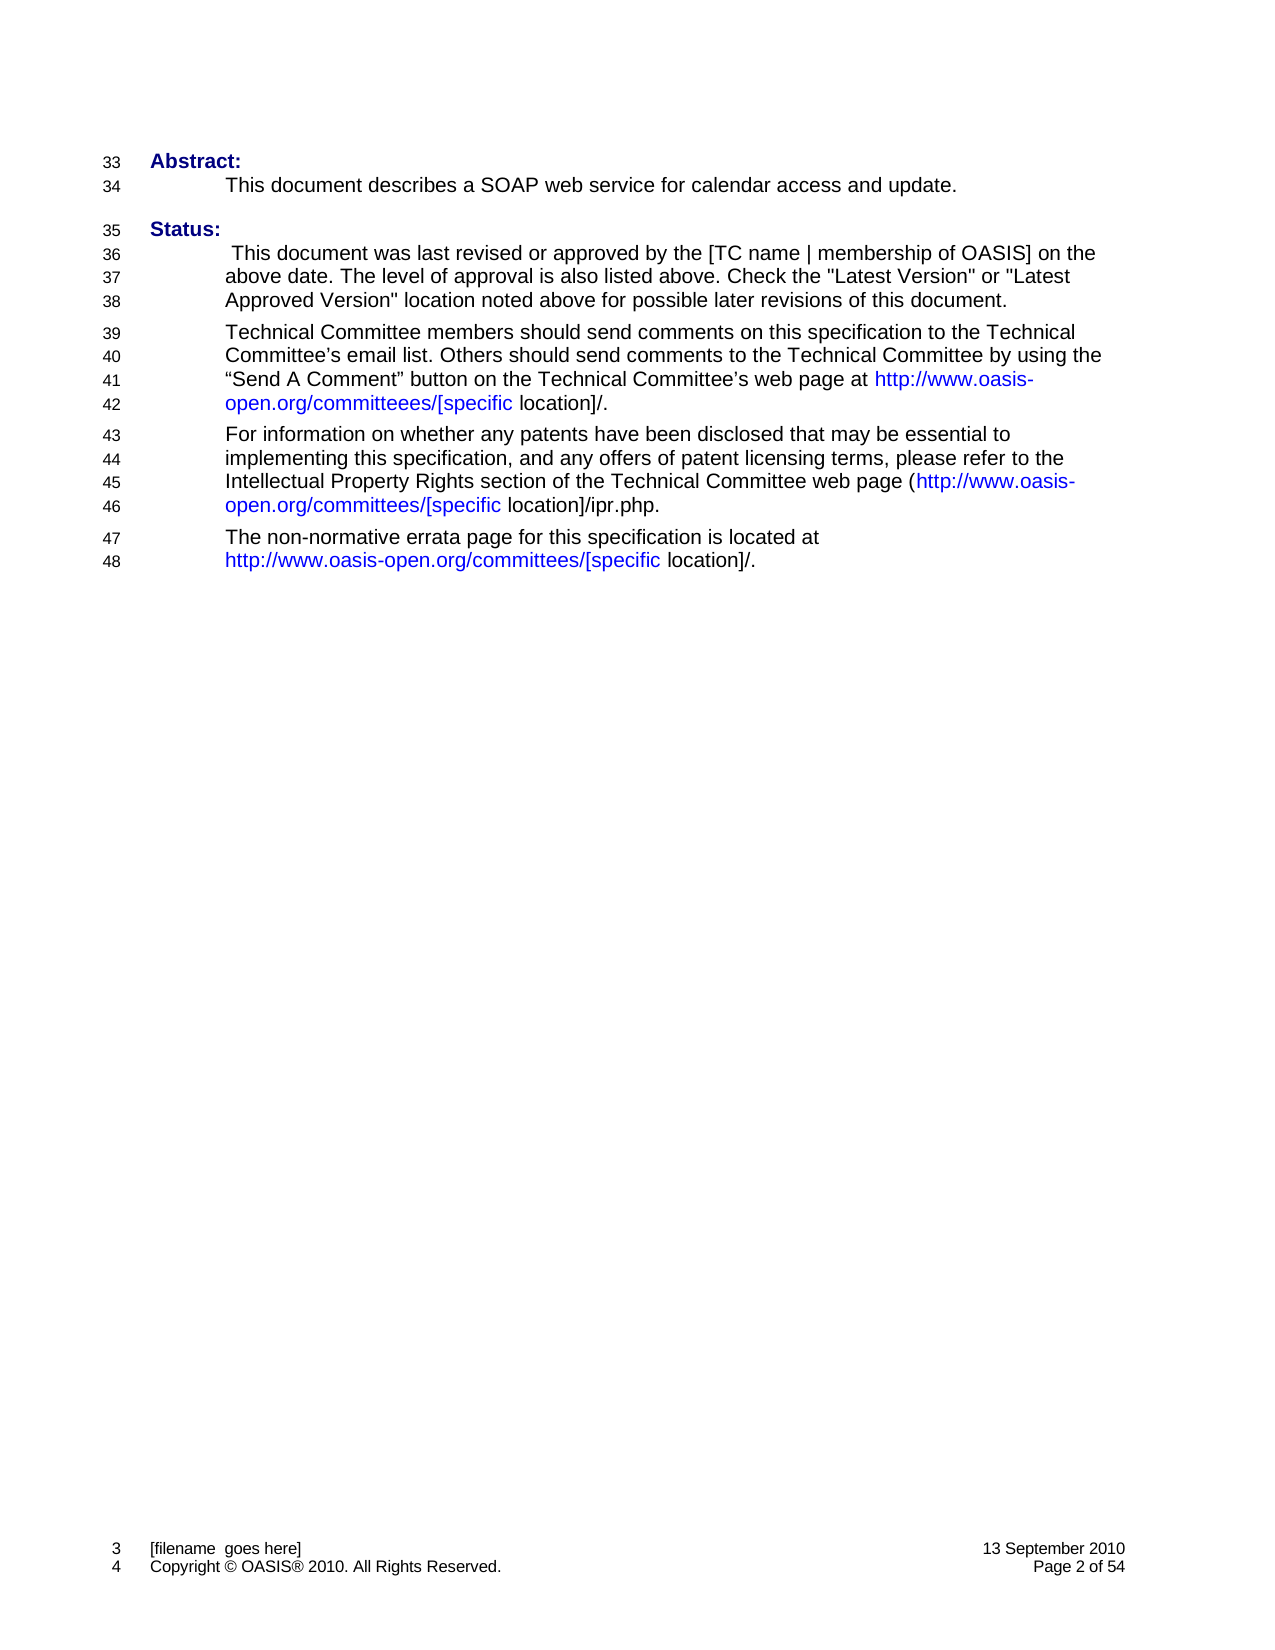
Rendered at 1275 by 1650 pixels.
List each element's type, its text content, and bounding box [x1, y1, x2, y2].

title Status: [150, 218, 1125, 241]
title This document was last revised or approved by the [TC name | membership of OASIS] on the above date. The level of approval is also listed above. Check the "Latest Version" or "Latest Approved Version" location noted above for possible later revisions of this document. [225, 241, 1125, 312]
title This document describes a SOAP web service for calendar access and update. [225, 173, 1125, 197]
title For information on whether any patents have been disclosed that may be essential to implementing this specification, and any offers of patent licensing terms, please refer to the Intellectual Property Rights section of the Technical Committee web page (http://www.oasis-open.org/committees/[specific location]/ipr.php. [225, 423, 1125, 517]
title Abstract: [150, 150, 1125, 173]
title The non-normative errata page for this specification is located at http://www.oasis-open.org/committees/[specific location]/. [225, 525, 1125, 572]
title Technical Committee members should send comments on this specification to the Technical Committee’s email list. Others should send comments to the Technical Committee by using the “Send A Comment” button on the Technical Committee’s web page at http://www.oasis-open.org/committeees/[specific location]/. [225, 320, 1125, 414]
